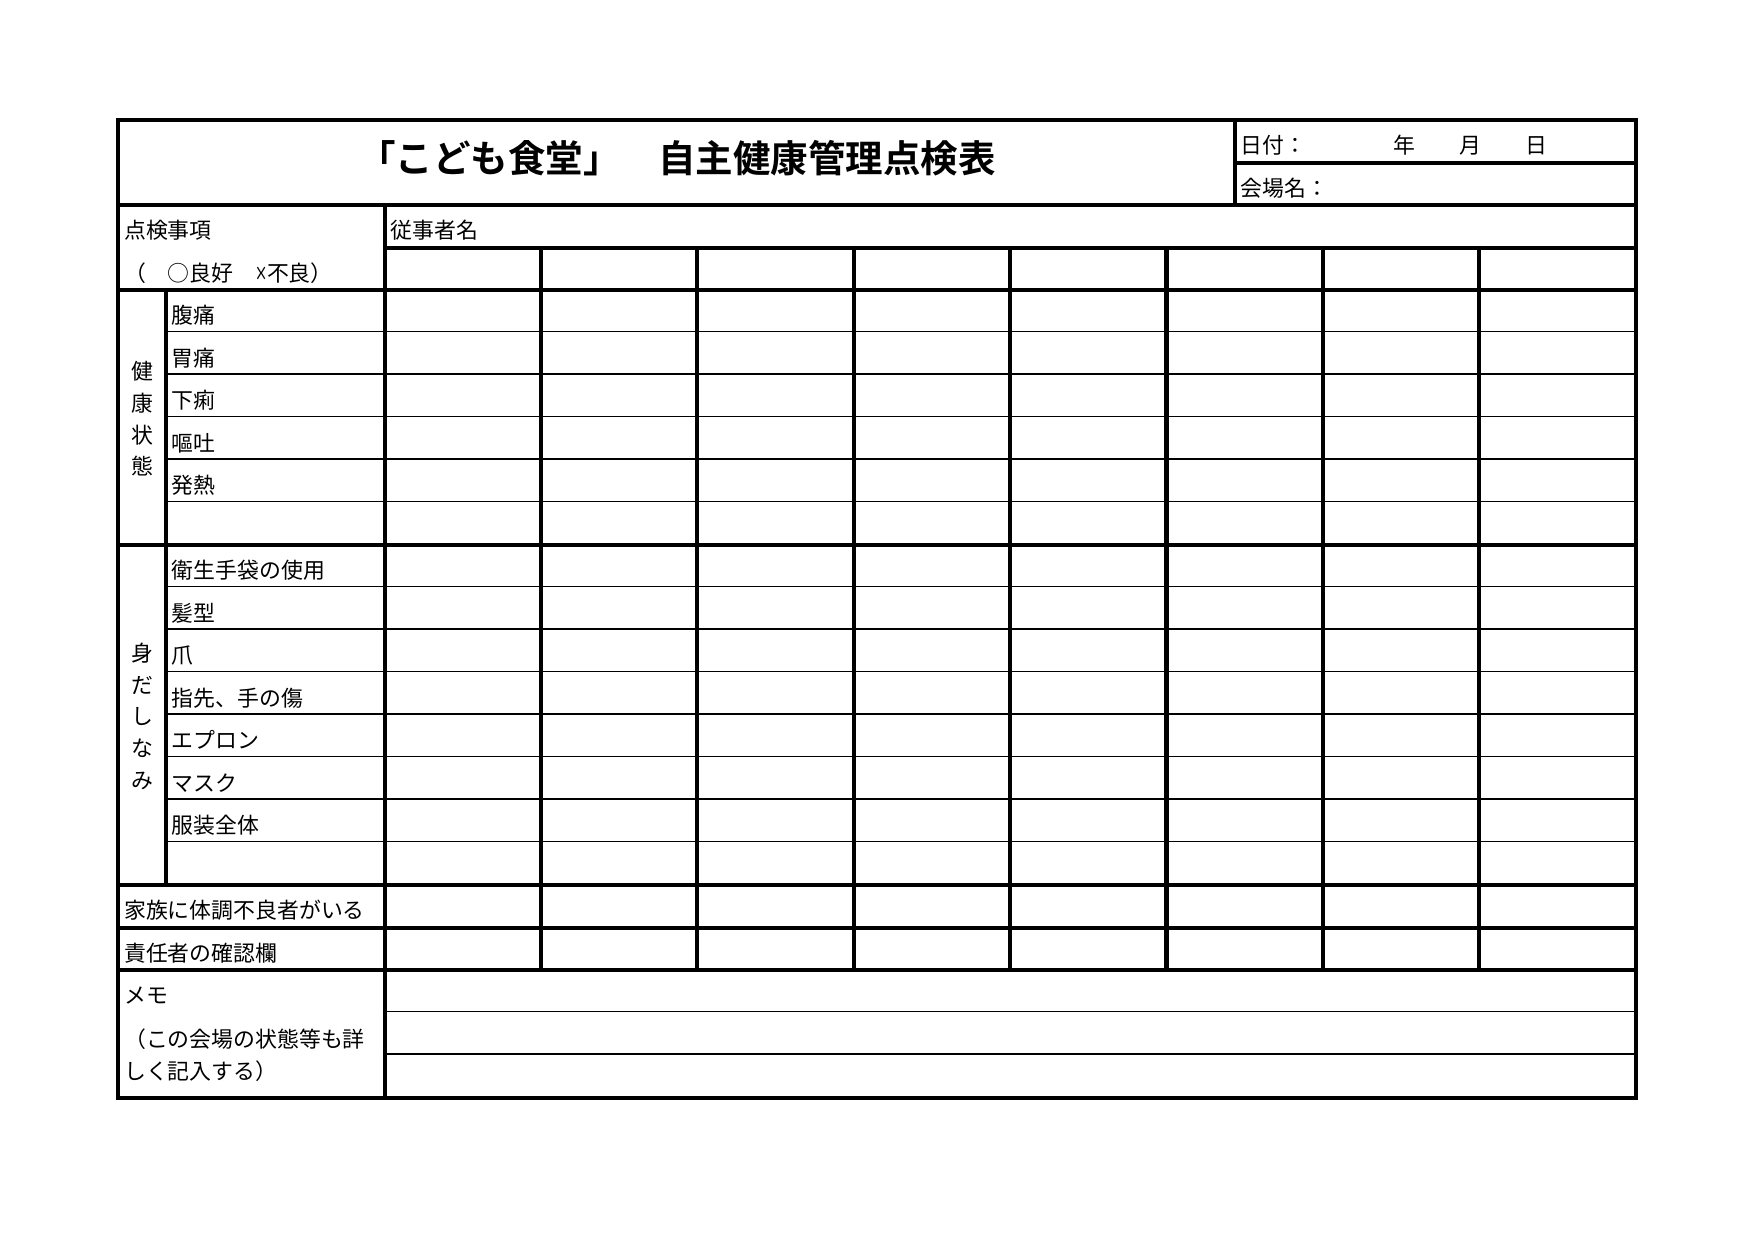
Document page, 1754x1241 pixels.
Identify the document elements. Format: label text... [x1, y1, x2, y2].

table_cell [699, 332, 852, 373]
table_cell [543, 417, 695, 458]
table_cell [856, 502, 1008, 543]
table_cell [1325, 630, 1477, 671]
table_cell [699, 250, 852, 288]
table_cell （ ○良好 ☓不良） [120, 246, 383, 288]
table_cell [699, 757, 852, 798]
table_cell [1012, 672, 1164, 713]
table_cell 胃痛 [168, 332, 383, 373]
table_cell [1481, 375, 1634, 416]
table_cell [856, 460, 1008, 501]
table_cell [543, 375, 695, 416]
table_cell [1169, 587, 1321, 628]
table_cell [1481, 800, 1634, 841]
table_cell [699, 502, 852, 543]
table_cell [856, 757, 1008, 798]
table_cell [1169, 250, 1321, 288]
table_cell [1481, 417, 1634, 458]
table_cell [543, 842, 695, 883]
table_cell 腹痛 [168, 292, 383, 331]
table_cell [856, 332, 1008, 373]
table_cell [1012, 930, 1164, 968]
table_cell [856, 630, 1008, 671]
table_cell [699, 800, 852, 841]
table_cell [543, 887, 695, 926]
table_cell [387, 587, 539, 628]
table_cell [856, 547, 1008, 586]
table_cell [387, 972, 1634, 1011]
table_cell [543, 332, 695, 373]
table_cell [1169, 547, 1321, 586]
table_cell 指先、手の傷 [168, 672, 383, 713]
table_cell [387, 292, 539, 331]
table_cell エプロン [168, 715, 383, 756]
table_cell [1325, 292, 1477, 331]
table_cell 従事者名 [387, 207, 1634, 246]
table_cell [1325, 930, 1477, 968]
table_cell [856, 715, 1008, 756]
table_cell [699, 842, 852, 883]
table_cell [1325, 375, 1477, 416]
table_cell [699, 417, 852, 458]
table_cell 服装全体 [168, 800, 383, 841]
table_cell [543, 757, 695, 798]
table_cell [543, 547, 695, 586]
table_cell [699, 375, 852, 416]
table_cell [699, 887, 852, 926]
table_cell [1012, 887, 1164, 926]
table_cell 下痢 [168, 375, 383, 416]
table_cell [1325, 460, 1477, 501]
table_cell [1012, 587, 1164, 628]
table_cell 家族に体調不良者がいる [120, 887, 383, 926]
table_cell [1169, 460, 1321, 501]
table_cell [543, 460, 695, 501]
table_cell [543, 630, 695, 671]
table_cell [856, 375, 1008, 416]
table_cell 責任者の確認欄 [120, 930, 383, 968]
table_cell [387, 332, 539, 373]
table_cell [1012, 375, 1164, 416]
table_cell [1169, 757, 1321, 798]
table_cell [1012, 502, 1164, 543]
table_cell [1012, 417, 1164, 458]
table_cell [1481, 292, 1634, 331]
table_cell [168, 842, 383, 883]
table_cell [699, 630, 852, 671]
table_cell [387, 887, 539, 926]
table_cell [1012, 332, 1164, 373]
table_header 「こども食堂」 自主健康管理点検表 [120, 122, 1233, 203]
table_cell [699, 930, 852, 968]
table_cell 健康状態 [120, 292, 164, 543]
table_cell [387, 757, 539, 798]
table_cell [1481, 715, 1634, 756]
table_cell [543, 930, 695, 968]
table_cell [1012, 800, 1164, 841]
table_cell [1481, 842, 1634, 883]
table_cell [1481, 547, 1634, 586]
table_cell [1169, 715, 1321, 756]
table_cell [1169, 292, 1321, 331]
table_cell [856, 842, 1008, 883]
table_cell [543, 292, 695, 331]
table_cell [856, 250, 1008, 288]
table_cell [699, 672, 852, 713]
table_cell [543, 502, 695, 543]
table_cell [387, 715, 539, 756]
table_cell [543, 800, 695, 841]
table_cell [1169, 930, 1321, 968]
table_cell 点検事項 [120, 207, 383, 246]
table_cell [856, 800, 1008, 841]
table_cell [699, 460, 852, 501]
table_cell [543, 715, 695, 756]
table_cell マスク [168, 757, 383, 798]
table_cell [387, 930, 539, 968]
table_cell [1169, 672, 1321, 713]
table_cell [1012, 757, 1164, 798]
table_cell [1169, 887, 1321, 926]
table_cell [1169, 502, 1321, 543]
table_cell [543, 250, 695, 288]
table_cell [387, 1012, 1634, 1053]
table_cell （この会場の状態等も詳しく記入する） [120, 1011, 383, 1096]
table_cell [1325, 250, 1477, 288]
table_cell 髪型 [168, 587, 383, 628]
table_cell [1325, 715, 1477, 756]
table_cell [1169, 375, 1321, 416]
table_cell メモ [120, 972, 383, 1011]
table_cell [856, 887, 1008, 926]
table_cell [1325, 587, 1477, 628]
table_cell [1325, 800, 1477, 841]
table_cell [387, 672, 539, 713]
table_cell 身だしなみ [120, 547, 164, 883]
table_cell [1012, 630, 1164, 671]
table_cell [1169, 630, 1321, 671]
table_cell [168, 502, 383, 543]
table_cell [699, 587, 852, 628]
table_cell [1325, 417, 1477, 458]
table_cell [1481, 757, 1634, 798]
table_cell 嘔吐 [168, 417, 383, 458]
table_cell [387, 547, 539, 586]
table_cell [1481, 332, 1634, 373]
table_cell [387, 1055, 1634, 1096]
table_cell [1169, 842, 1321, 883]
table_cell [856, 587, 1008, 628]
table_cell 会場名： [1237, 165, 1634, 203]
table_cell [1325, 672, 1477, 713]
table_cell [1012, 250, 1164, 288]
table_cell [387, 502, 539, 543]
table_cell 爪 [168, 630, 383, 671]
table_cell [387, 417, 539, 458]
table_cell [387, 250, 539, 288]
table_cell [1325, 502, 1477, 543]
table_cell [1325, 842, 1477, 883]
table_cell [1012, 460, 1164, 501]
table_cell [699, 547, 852, 586]
table_cell [856, 672, 1008, 713]
table_cell [1481, 887, 1634, 926]
table_cell [699, 292, 852, 331]
table_cell [856, 930, 1008, 968]
table_cell [1481, 502, 1634, 543]
table_cell [543, 672, 695, 713]
table_cell [1169, 417, 1321, 458]
table_cell [699, 715, 852, 756]
table_cell [1481, 672, 1634, 713]
table_cell [1012, 715, 1164, 756]
table_cell [387, 842, 539, 883]
table_cell [1481, 630, 1634, 671]
table_cell [856, 417, 1008, 458]
table_cell [1012, 547, 1164, 586]
table_cell [1325, 757, 1477, 798]
table_cell [1481, 250, 1634, 288]
table_cell [1481, 587, 1634, 628]
table_cell [1012, 292, 1164, 331]
table_cell [1325, 332, 1477, 373]
table_cell 衛生手袋の使用 [168, 547, 383, 586]
table_cell [1481, 930, 1634, 968]
table_cell [856, 292, 1008, 331]
table_cell [1481, 460, 1634, 501]
table_cell [1169, 332, 1321, 373]
table_cell [387, 800, 539, 841]
table_header 日付： 年 月 日 [1237, 122, 1634, 161]
table_cell [1169, 800, 1321, 841]
table_cell [387, 375, 539, 416]
table_cell [387, 460, 539, 501]
table_cell [1325, 547, 1477, 586]
table_cell [387, 630, 539, 671]
table_cell [543, 587, 695, 628]
table_cell 発熱 [168, 460, 383, 501]
table_cell [1012, 842, 1164, 883]
table_cell [1325, 887, 1477, 926]
